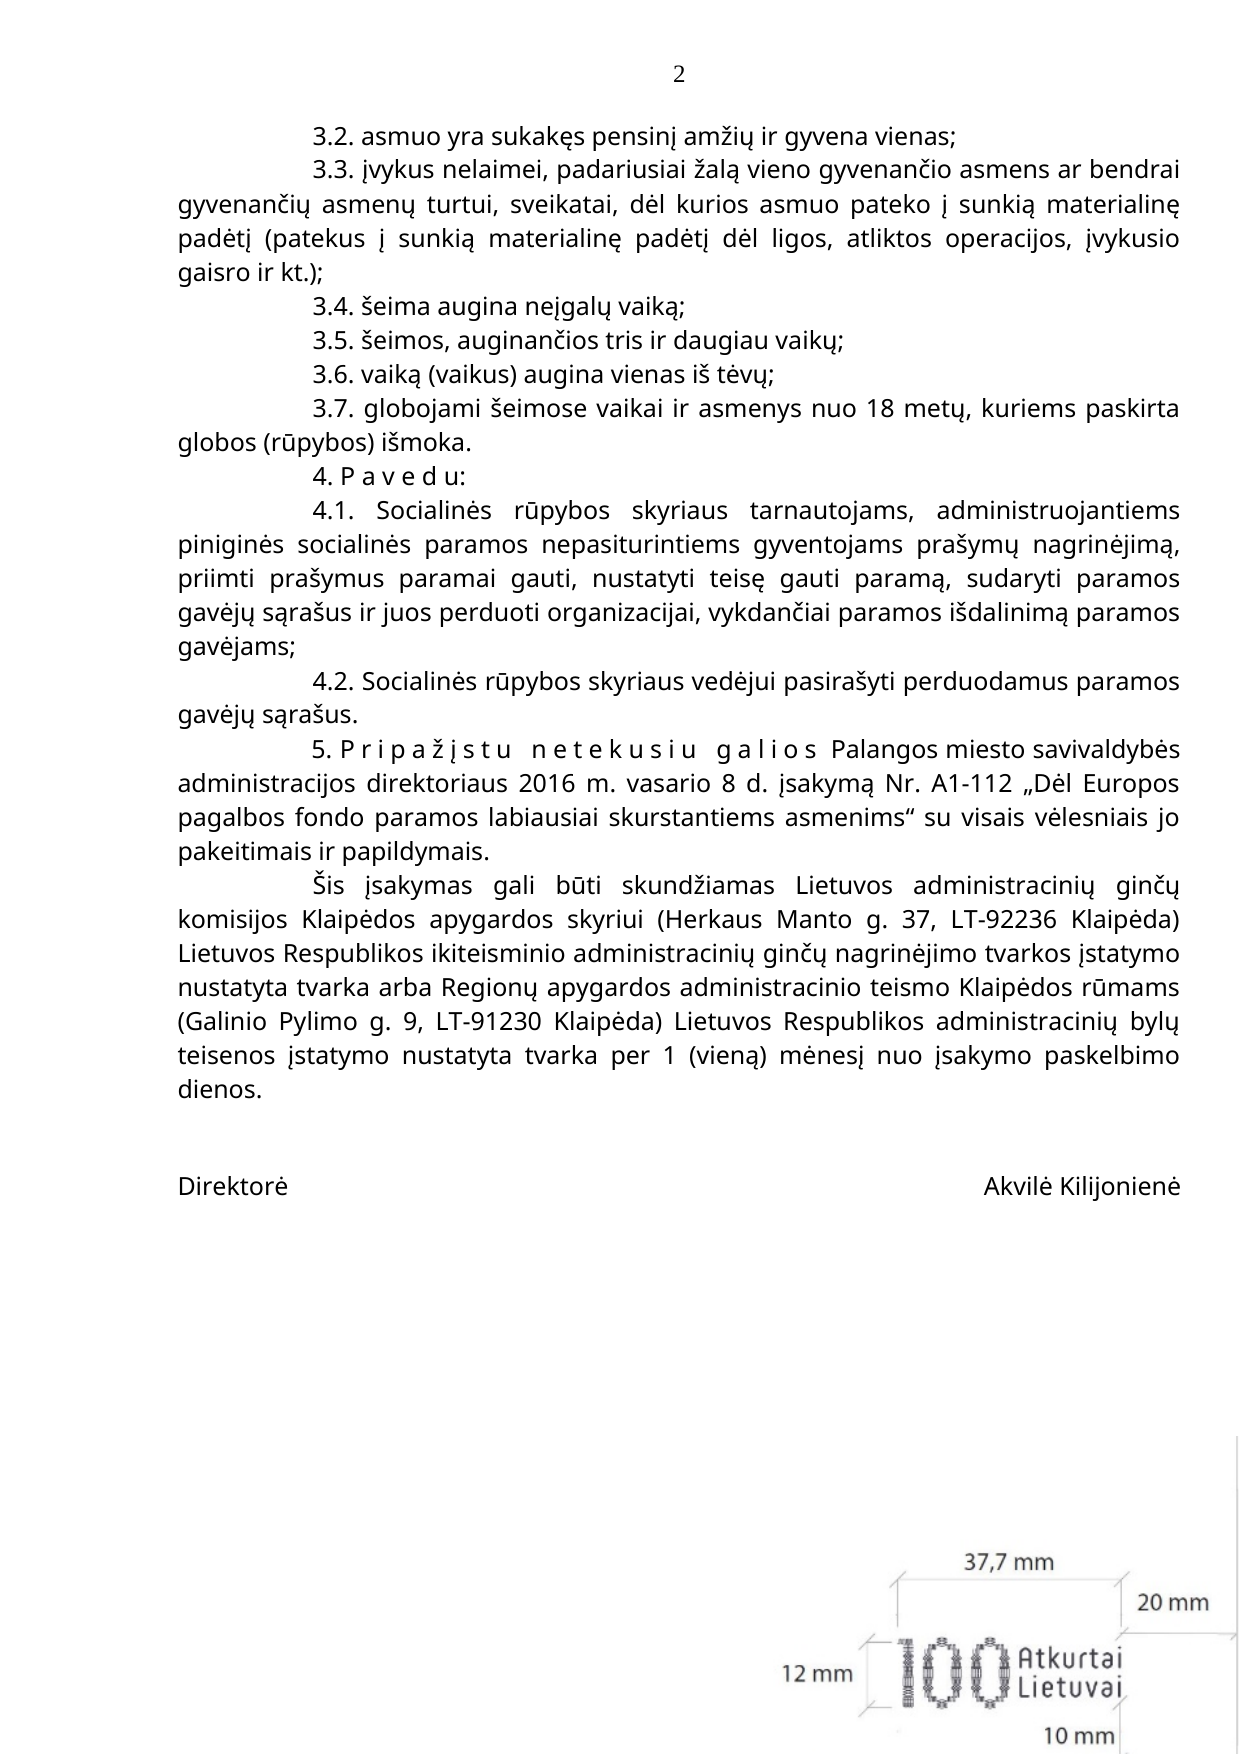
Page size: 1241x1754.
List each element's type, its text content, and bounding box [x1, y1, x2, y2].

text 3.5. šeimos, auginančios tris ir daugiau vaikų; [177, 322, 1181, 357]
text 4.1. Socialinės rūpybos skyriaus tarnautojams, administruojantiems piniginės socialinės paramos nepasiturintiems gyventojams prašymų nagrinėjimą, priimti prašymus paramai gauti, nustatyti teisę gauti paramą, sudaryti paramos gavėjų sąrašus ir juos perduoti organizacijai, vykdančiai paramos išdalinimą paramos gavėjams; [177, 493, 1181, 663]
text 4.2. Socialinės rūpybos skyriaus vedėjui pasirašyti perduodamus paramos gavėjų sąrašus. [177, 663, 1181, 731]
text 5. Pripažįstu netekusiu galios Palangos miesto savivaldybės administracijos direktoriaus 2016 m. vasario 8 d. įsakymą Nr. A1-112 „Dėl Europos pagalbos fondo paramos labiausiai skurstantiems asmenims“ su visais vėlesniais jo pakeitimais ir papildymais. [177, 731, 1181, 867]
text 4. P a v e d u: [177, 459, 1181, 493]
text Direktorė Akvilė Kilijonienė [177, 1169, 1181, 1203]
text 3.4. šeima augina neįgalų vaiką; [177, 288, 1181, 322]
text Šis įsakymas gali būti skundžiamas Lietuvos administracinių ginčų komisijos Klaipėdos apygardos skyriui (Herkaus Manto g. 37, LT-92236 Klaipėda) Lietuvos Respublikos ikiteisminio administracinių ginčų nagrinėjimo tvarkos įstatymo nustatyta tvarka arba Regionų apygardos administracinio teismo Klaipėdos rūmams (Galinio Pylimo g. 9, LT-91230 Klaipėda) Lietuvos Respublikos administracinių bylų teisenos įstatymo nustatyta tvarka per 1 (vieną) mėnesį nuo įsakymo paskelbimo dienos. [177, 867, 1181, 1106]
text 3.2. asmuo yra sukakęs pensinį amžių ir gyvena vienas; [177, 118, 1181, 152]
text 3.3. įvykus nelaimei, padariusiai žalą vieno gyvenančio asmens ar bendrai gyvenančių asmenų turtui, sveikatai, dėl kurios asmuo pateko į sunkią materialinę padėtį (patekus į sunkią materialinę padėtį dėl ligos, atliktos operacijos, įvykusio gaisro ir kt.); [177, 152, 1181, 288]
text 3.6. vaiką (vaikus) augina vienas iš tėvų; [177, 357, 1181, 391]
text 3.7. globojami šeimose vaikai ir asmenys nuo 18 metų, kuriems paskirta globos (rūpybos) išmoka. [177, 391, 1181, 459]
